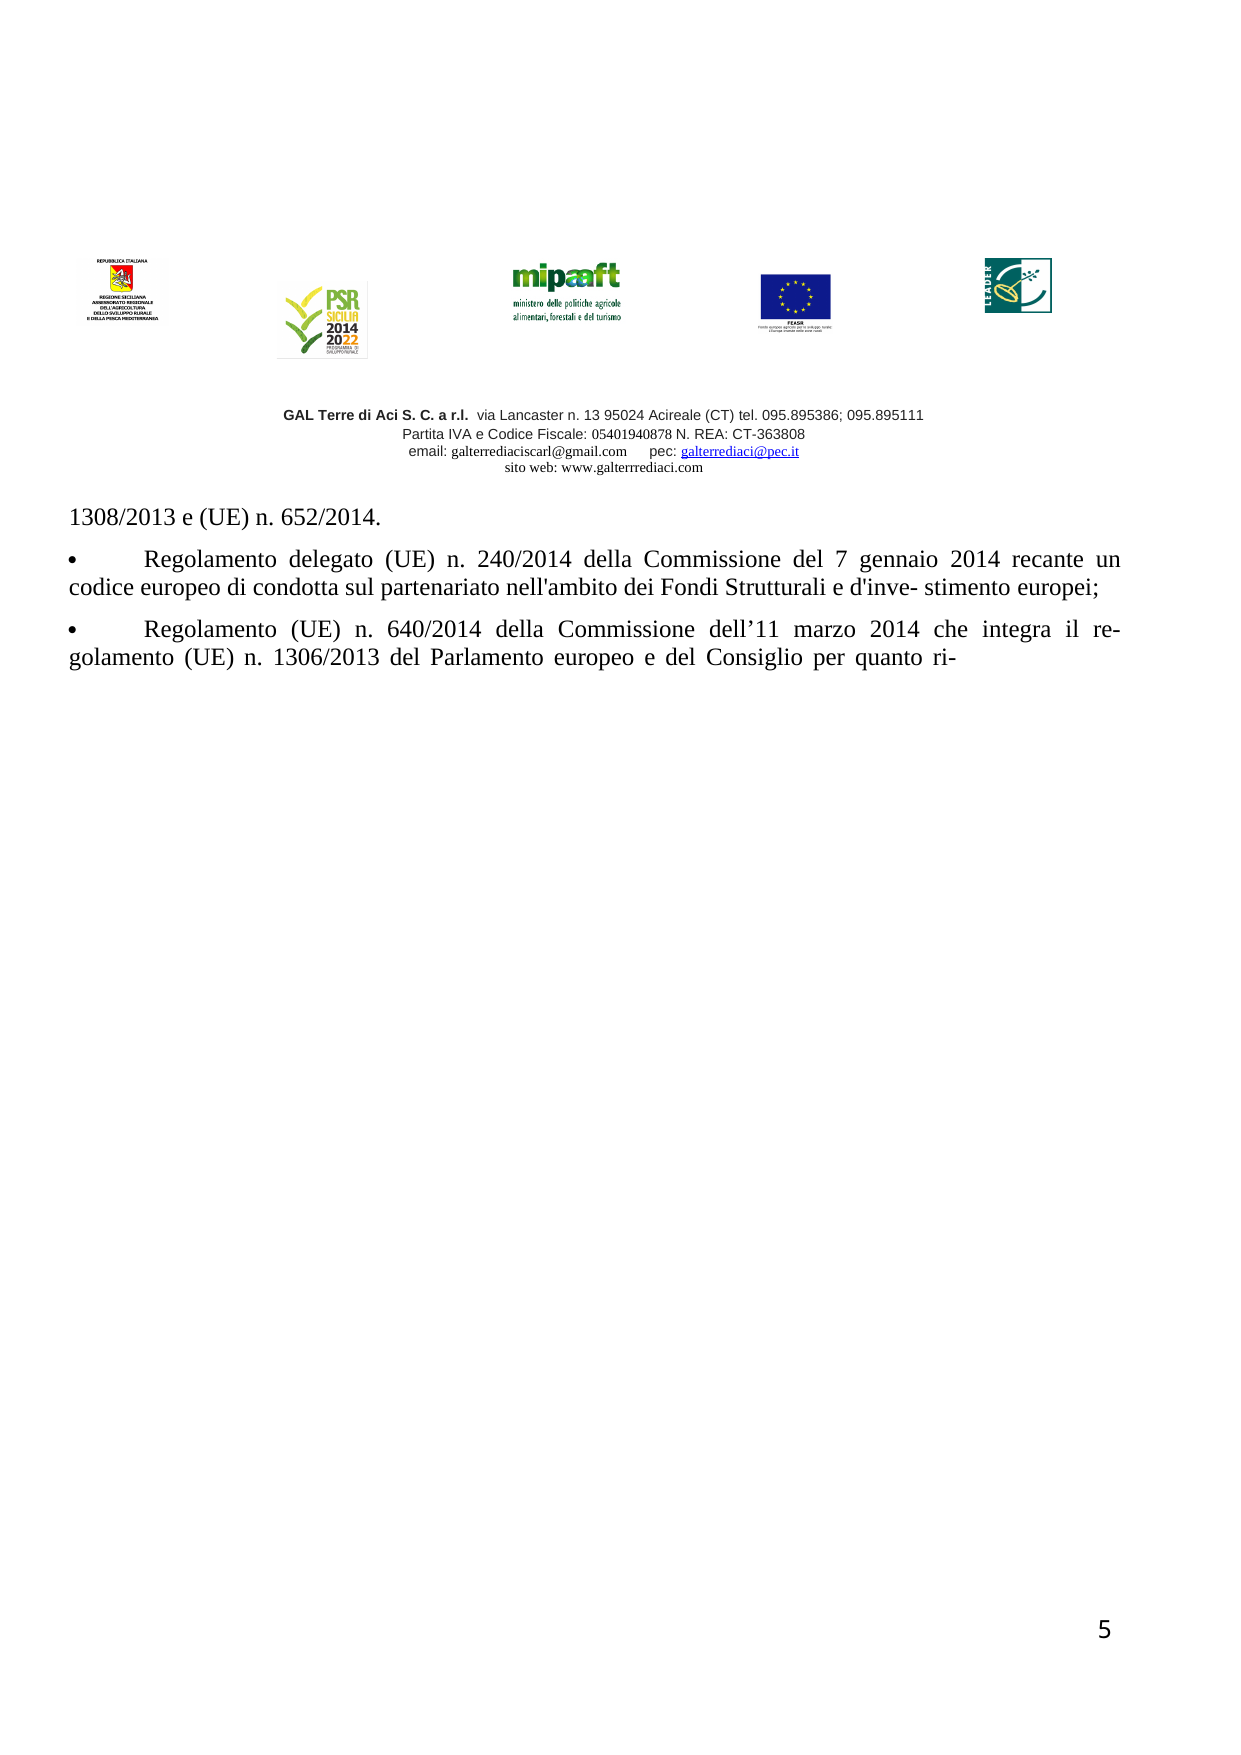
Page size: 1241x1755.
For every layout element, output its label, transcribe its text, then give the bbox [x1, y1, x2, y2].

list Regolamento (UE) N. 2017/2393 del Parlamento Europeo e del Consiglio del 13 dicem- bre 2017, che modifica i regolamenti (UE) n. 1305/2013, (UE) n. 1306/2013, (UE) n. 1307/2013, (UE) n. 1308/2013 e (UE) n. 652/2014. [69, 502, 1122, 531]
list Regolamento (UE) n. 640/2014 della Commissione dell’11 marzo 2014 che integra il re- golamento (UE) n. 1306/2013 del Parlamento europeo e del Consiglio per quanto ri- [69, 614, 1122, 671]
list Regolamento delegato (UE) n. 240/2014 della Commissione del 7 gennaio 2014 recante un codice europeo di condotta sul partenariato nell'ambito dei Fondi Strutturali e d'inve- stimento europei; [69, 544, 1122, 601]
